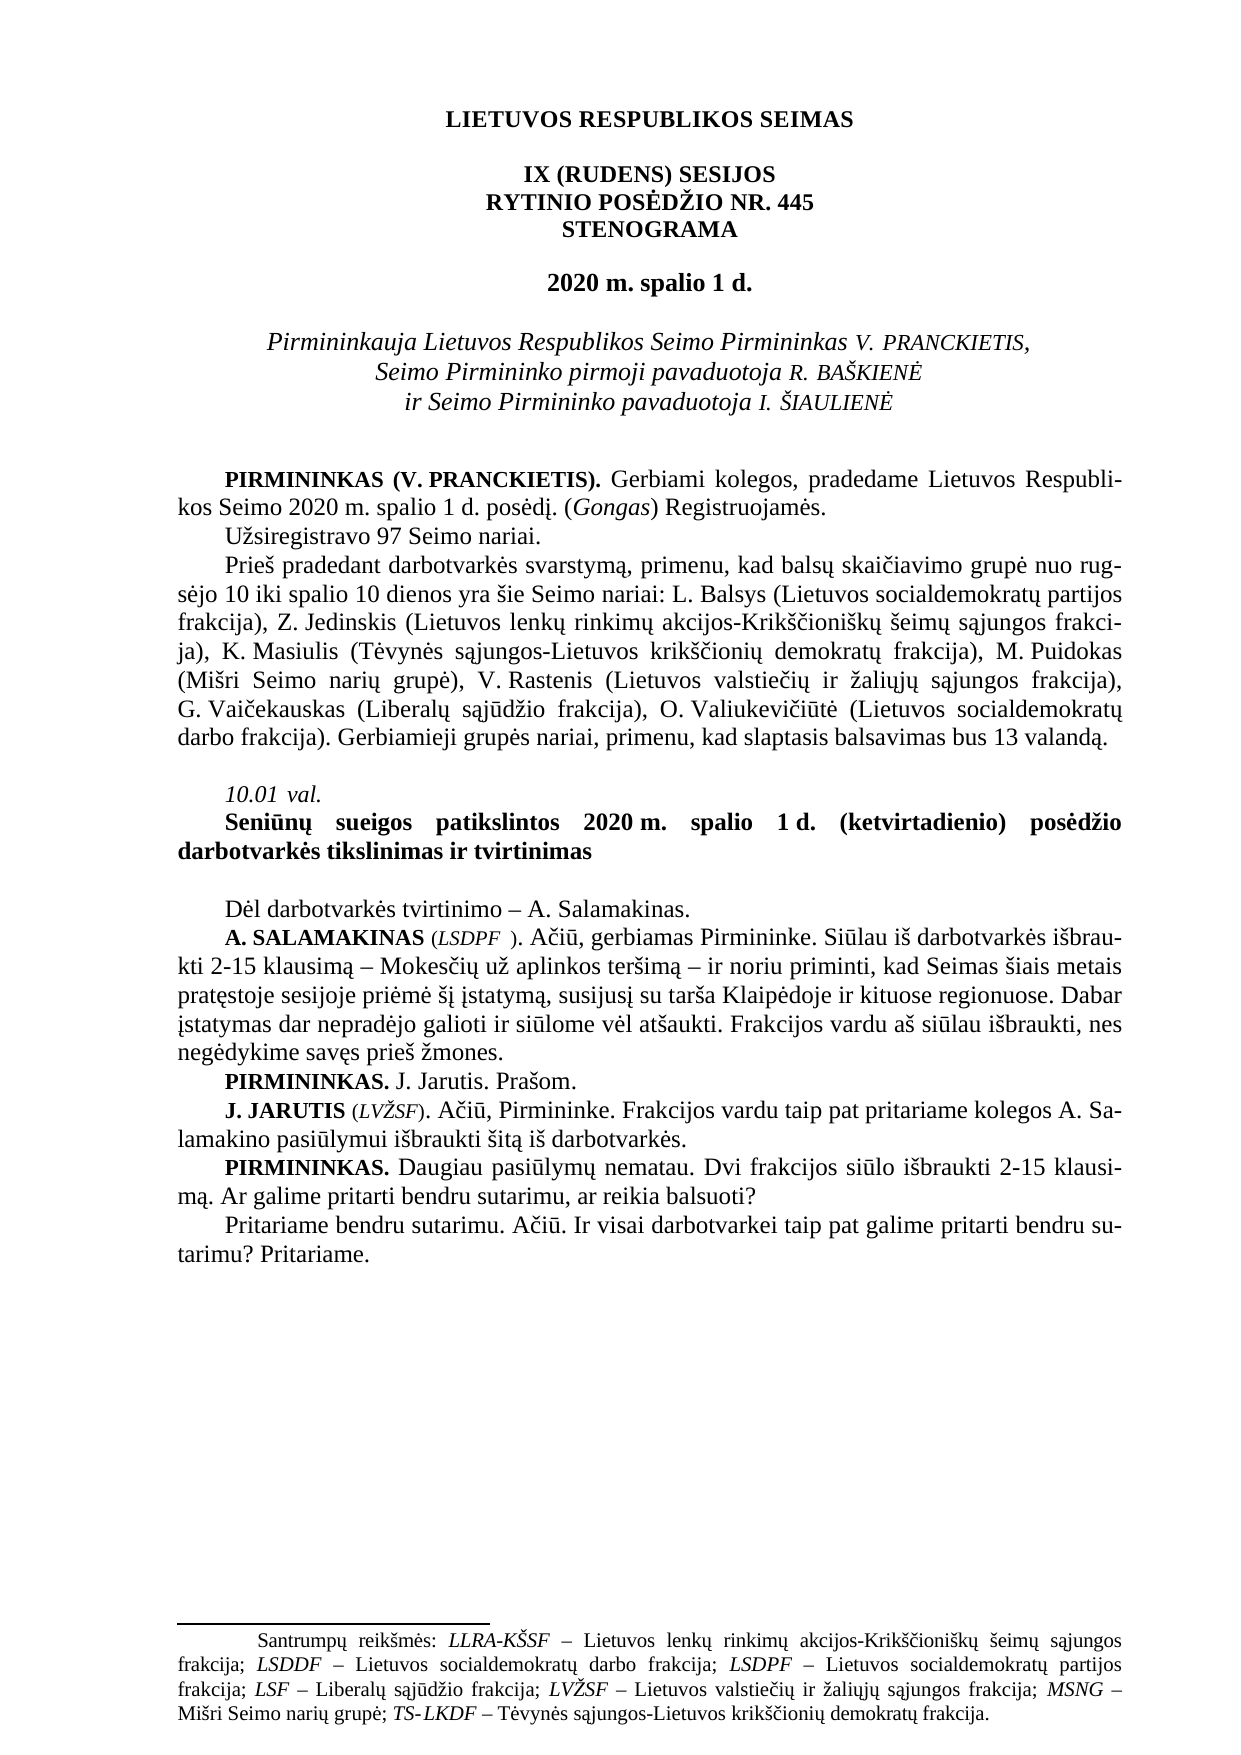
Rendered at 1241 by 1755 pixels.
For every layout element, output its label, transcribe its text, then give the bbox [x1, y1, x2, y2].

text Santrumpų reikšmės: LLRA-KŠSF – Lietuvos lenkų rinkimų akcijos-Krikščioniškų šeimų sąjungos frakcija; LSDDF – Lietuvos socialdemokratų darbo frakcija; LSDPF – Lietuvos socialdemokratų partijos frakcija; LSF – Liberalų sąjūdžio frakcija; LVŽSF – Lietuvos valstiečių ir žaliųjų sąjungos frakcija; MSNG – Mišri Seimo narių grupė; TS‑LKDF – Tėvynės sąjungos-Lietuvos krikščionių demokratų frakcija. [177, 1624, 1122, 1724]
text PIRMININKAS (V. PRANCKIETIS). Ger­bia­mi ko­le­gos, pra­de­da­me Lie­tu­vos Res­pub­li­kos Sei­mo 2020 m. spa­lio 1 d. po­sė­dį. (Gon­gas) Re­gist­ruo­ja­mės. [177, 464, 1122, 521]
text 2020 m. spalio 1 d. [177, 267, 1122, 297]
title RYTINIO posėdžio NR. 445 [177, 187, 1122, 215]
text A. SALAMAKINAS (LSDPF). Ačiū, ger­bia­mas Pir­mi­nin­ke. Siū­lau iš dar­bo­tvarkės iš­brau­k­ti 2-15 klau­si­mą – Mo­kes­čių už ap­lin­kos ter­ši­mą – ir no­riu pri­min­ti, kad Sei­mas šiais me­tais pra­tęs­to­je se­si­jo­je pri­ėmė šį įsta­ty­mą, su­si­ju­sį su tar­ša Klai­pė­do­je ir ki­tuo­se re­gio­nuo­se. Da­bar įsta­ty­mas dar ne­pra­dė­jo ga­lio­ti ir siū­lo­me vėl at­šauk­ti. Frak­ci­jos var­du aš siū­lau iš­brauk­ti, nes ne­gė­dy­ki­me sa­vęs prieš žmo­nes. [177, 922, 1122, 1066]
title IX (RUDENS) SESIJOS [177, 160, 1122, 187]
text Dėl dar­bo­tvarkės tvir­ti­ni­mo – A. Sa­la­ma­ki­nas. [177, 894, 1122, 922]
text Už­si­re­gist­ra­vo 97 Sei­mo na­riai. [177, 521, 1122, 550]
text PIRMININKAS. Dau­giau pa­siū­ly­mų ne­ma­tau. Dvi frak­ci­jos siū­lo iš­brauk­ti 2-15 klau­si­mą. Ar ga­li­me pri­tar­ti ben­dru su­ta­ri­mu, ar rei­kia bal­suo­ti? [177, 1152, 1122, 1210]
text Pri­ta­ria­me ben­dru su­ta­ri­mu. Ačiū. Ir vi­sai dar­bo­tvarkei taip pat ga­li­me pri­tar­ti ben­dru su­ta­ri­mu? Pri­ta­ria­me. [177, 1210, 1122, 1267]
text 10.01 val. [224, 780, 1122, 807]
text J. JARUTIS (LVŽSF). Ačiū, Pir­mi­nin­ke. Frak­ci­jos var­du taip pat pri­ta­ria­me ko­le­gos A. Sa­la­ma­ki­no pa­siū­ly­mui iš­brauk­ti ši­tą iš dar­bo­tvarkės. [177, 1095, 1122, 1152]
text Se­niū­nų su­ei­gos pa­tiks­lin­tos 2020 m. spa­lio 1 d. (ket­vir­ta­die­nio) po­sė­džio darbotvarkės tiks­li­ni­mas ir tvir­ti­ni­mas [177, 807, 1122, 865]
text Prieš pra­de­dant dar­bo­tvarkės svars­ty­mą, pri­me­nu, kad bal­sų skai­čia­vi­mo gru­pė nuo rug­sė­jo 10 iki spa­lio 10 die­nos yra šie Sei­mo na­riai: L. Bal­sys (Lie­tu­vos so­cial­de­mok­ra­tų par­ti­jos frak­ci­ja), Z. Je­dins­kis (Lie­tu­vos len­kų rin­ki­mų ak­ci­jos-Krikš­čio­niš­kų šei­mų są­jun­gos frak­ci­ja), K. Ma­siu­lis (Tė­vy­nės są­jun­gos-Lie­tu­vos krikš­čio­nių de­mok­ra­tų frak­ci­ja), M. Pui­do­kas (Miš­ri Sei­mo na­rių gru­pė), V. Ras­te­nis (Lie­tu­vos vals­tie­čių ir ža­lių­jų są­jun­gos frak­ci­ja), G. Vai­če­kaus­kas (Li­be­ra­lų są­jū­džio frak­ci­ja), O. Va­liu­ke­vi­čiū­tė (Lie­tu­vos so­cial­de­mok­ra­tų dar­bo frak­ci­ja). Ger­bia­mie­ji gru­pės na­riai, pri­me­nu, kad slap­ta­sis bal­sa­vi­mas bus 13 va­lan­dą. [177, 550, 1122, 751]
text PIRMININKAS. J. Ja­ru­tis. Pra­šom. [177, 1066, 1122, 1095]
title STENOGRAMA [177, 215, 1122, 243]
text Pirmininkauja Lietuvos Respublikos Seimo Pirmininkas V. PRANCKIETIS, Seimo Pirmininko pirmoji pavaduotoja R. BAŠKIENĖ ir Seimo Pirmininko pavaduotoja I. ŠIAULIENĖ [177, 326, 1122, 416]
title LIETUVOS RESPUBLIKOS SEIMAS [177, 105, 1122, 132]
